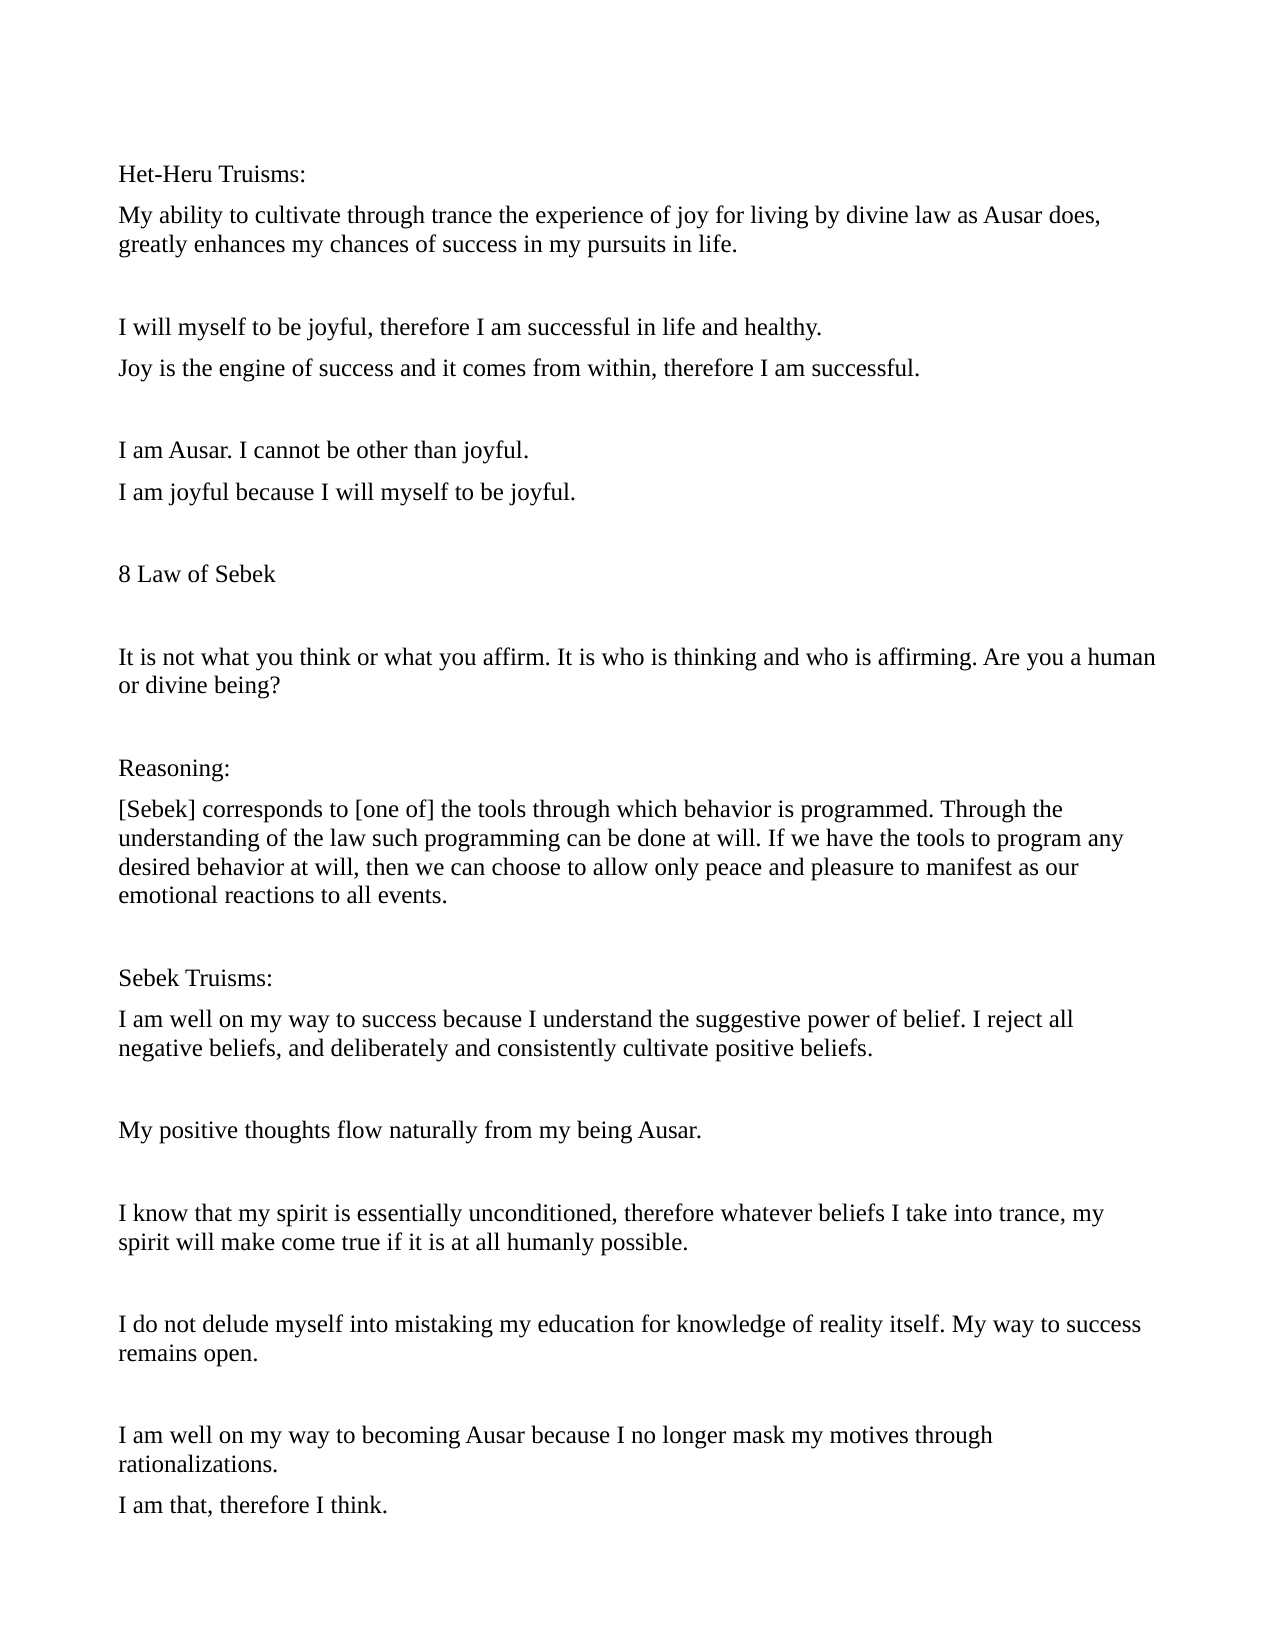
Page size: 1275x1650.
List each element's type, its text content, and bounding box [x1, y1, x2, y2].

text I am well on my way to success because I understand the suggestive power of belief. I reject all negative beliefs, and deliberately and consistently cultivate positive beliefs. [118, 1004, 1157, 1062]
text My ability to cultivate through trance the experience of joy for living by divine law as Ausar does, greatly enhances my chances of success in my pursuits in life. [118, 201, 1157, 258]
text I am well on my way to becoming Ausar because I no longer mask my motives through rationalizations. [118, 1421, 1157, 1478]
text Joy is the engine of success and it comes from within, therefore I am successful. [118, 353, 1157, 382]
text 8 Law of Sebek [118, 559, 1157, 588]
text I am that, therefore I think. [118, 1491, 1157, 1519]
text It is not what you think or what you affirm. It is who is thinking and who is affirming. Are you a human or divine being? [118, 642, 1157, 699]
text I know that my spirit is essentially unconditioned, therefore whatever beliefs I take into trance, my spirit will make come true if it is at all humanly possible. [118, 1198, 1157, 1256]
text Het-Heru Truisms: [118, 159, 1157, 188]
text I do not delude myself into mistaking my education for knowledge of reality itself. My way to success remains open. [118, 1309, 1157, 1367]
text Reasoning: [118, 753, 1157, 782]
text I will myself to be joyful, therefore I am successful in life and healthy. [118, 312, 1157, 341]
text I am joyful because I will myself to be joyful. [118, 477, 1157, 506]
text Sebek Truisms: [118, 963, 1157, 992]
text I am Ausar. I cannot be other than joyful. [118, 436, 1157, 464]
text [Sebek] corresponds to [one of] the tools through which behavior is programmed. Through the understanding of the law such programming can be done at will. If we have the tools to program any desired behavior at will, then we can choose to allow only peace and pleasure to manifest as our emotional reactions to all events. [118, 794, 1157, 909]
text My positive thoughts flow naturally from my being Ausar. [118, 1116, 1157, 1144]
